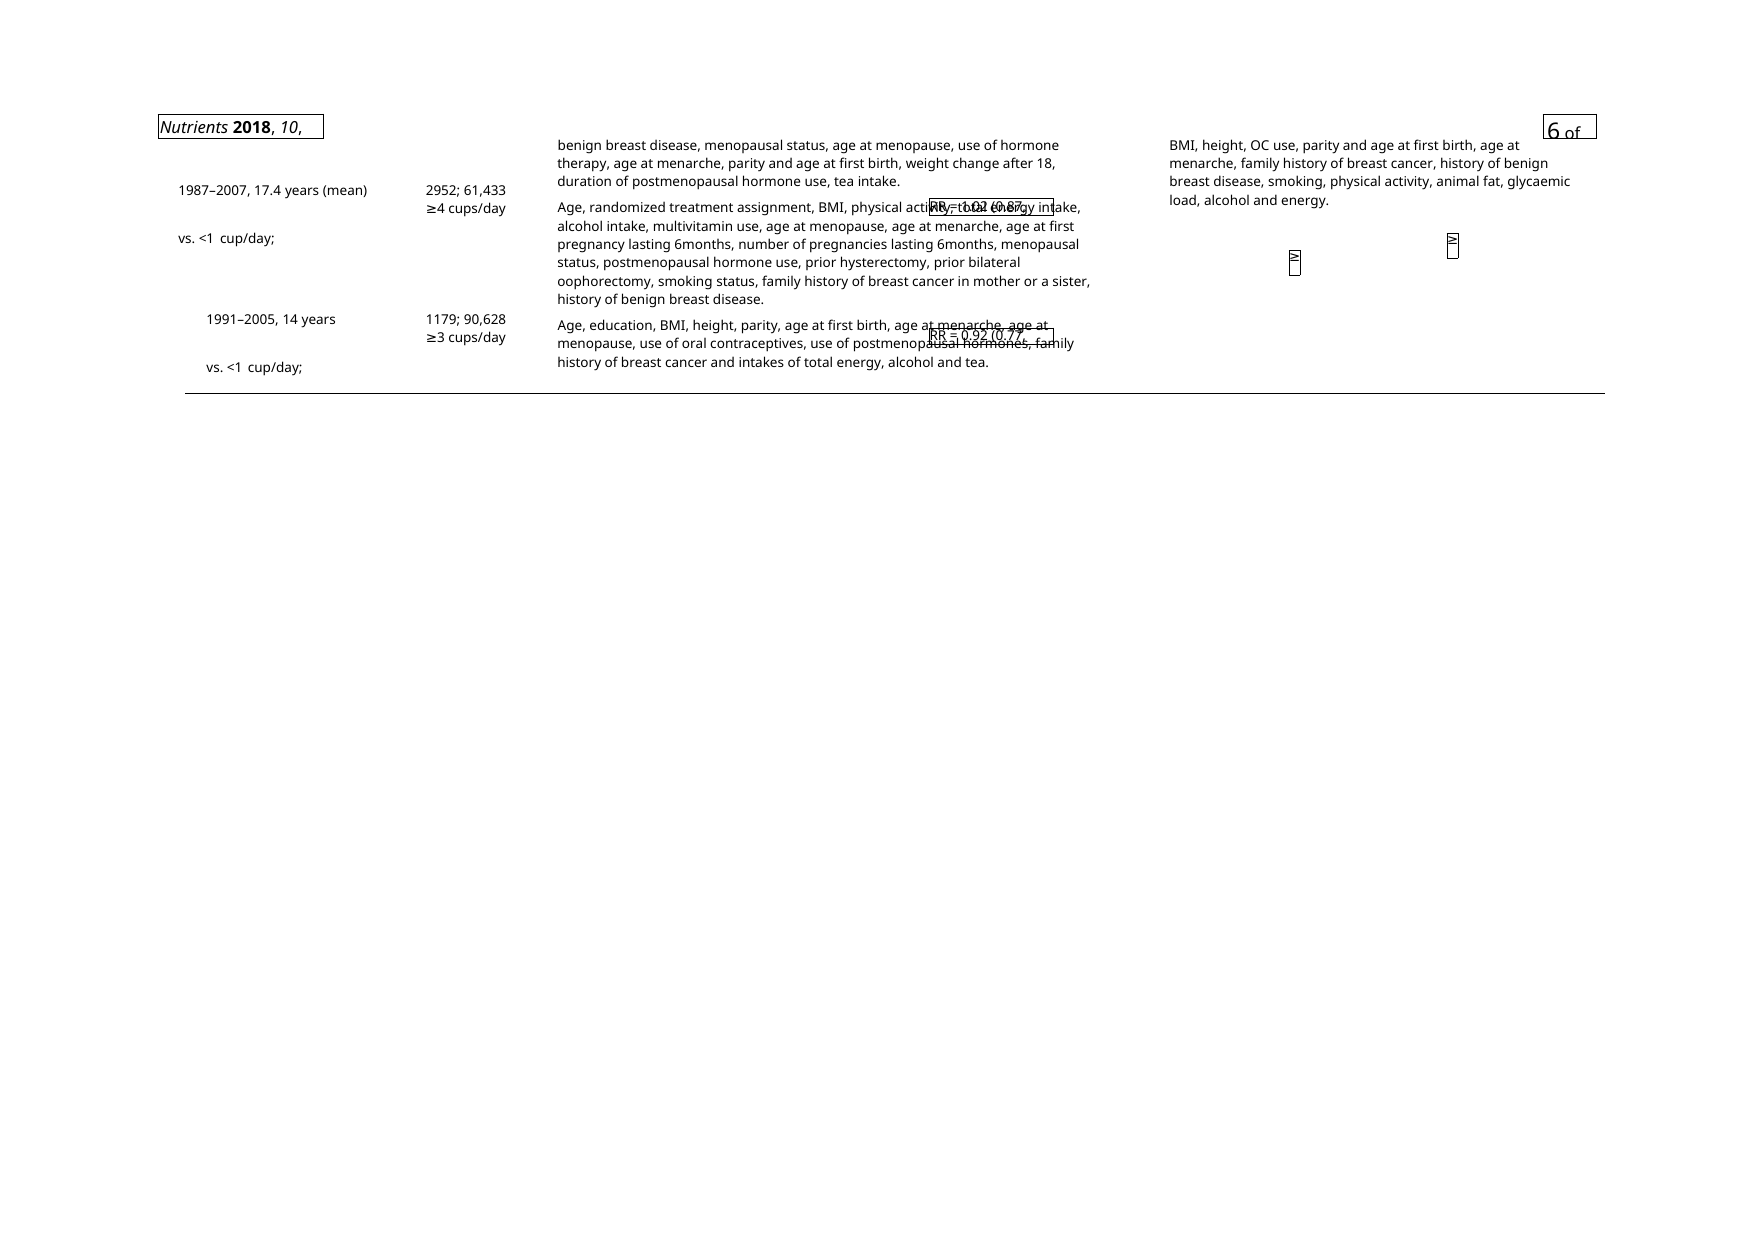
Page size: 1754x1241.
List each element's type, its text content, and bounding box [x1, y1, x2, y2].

text benign breast disease, menopausal status, age at menopause, use of hormone therapy, age at menarche, parity and age at first birth, weight change after 18, duration of postmenopausal hormone use, tea intake. [557, 135, 1101, 191]
text 1987–2007, 17.4 years (mean) 2952; 61,433 ≥4 cups/day vs. <1 cup/day; [178, 181, 515, 259]
text ≥ [1290, 251, 1300, 264]
text 1991–2005, 14 years 1179; 90,628 ≥3 cups/day vs. <1 cup/day; [206, 310, 515, 388]
text ≥ [1448, 234, 1458, 247]
text Age, randomized treatment assignment, BMI, physical activity, total energy intake, alcohol intake, multivitamin use, age at menopause, age at menarche, age at first pregnancy lasting 6months, number of pregnancies lasting 6months, menopausal status, postmenopausal hormone use, prior hysterectomy, prior bilateral oophorectomy, smoking status, family history of breast cancer in mother or a sister, history of benign breast disease. [557, 198, 1101, 309]
text Age, education, BMI, height, parity, age at first birth, age at menarche, age at menopause, use of oral contraceptives, use of postmenopausal hormones, family history of breast cancer and intakes of total energy, alcohol and tea. [557, 316, 1101, 371]
text BMI, height, OC use, parity and age at first birth, age at menarche, family history of breast cancer, history of benign breast disease, smoking, physical activity, animal fat, glycaemic load, alcohol and energy. [1169, 135, 1580, 209]
